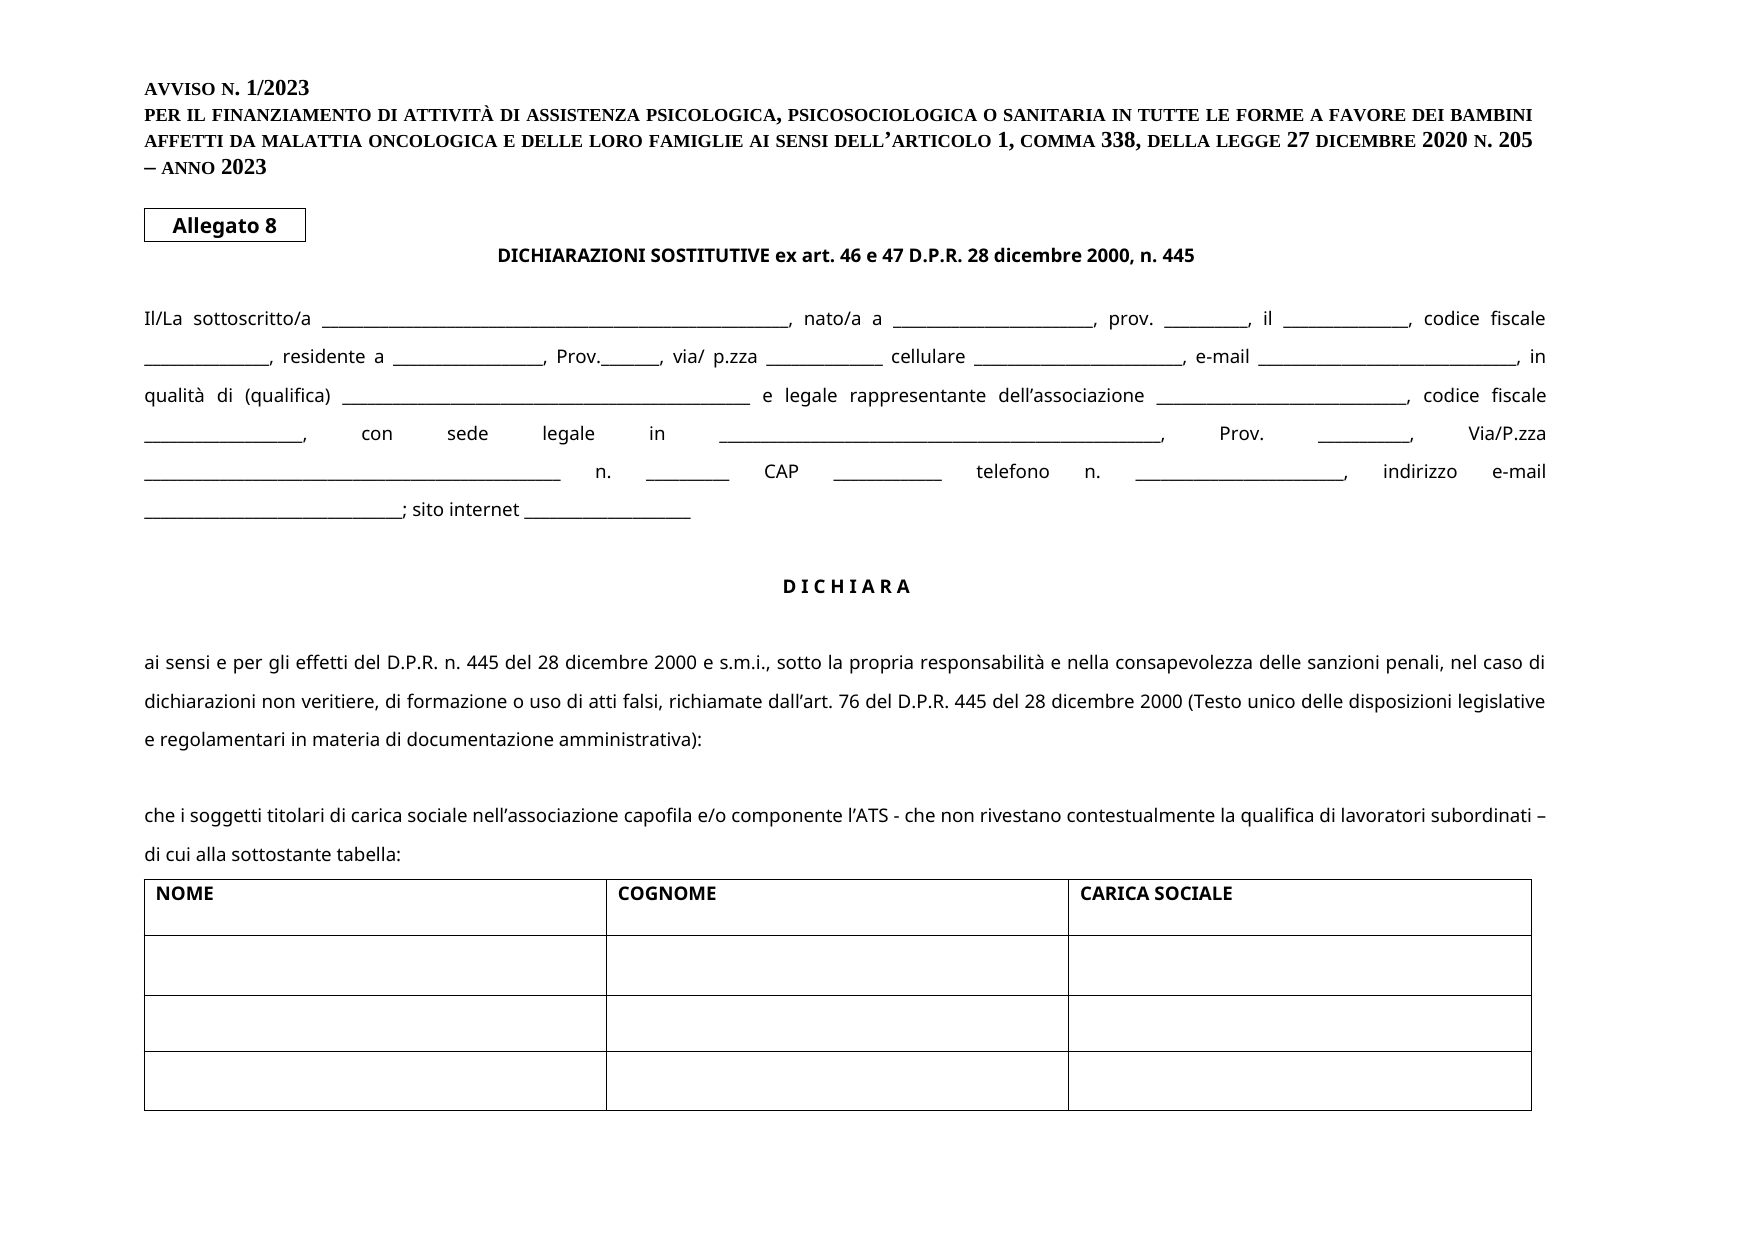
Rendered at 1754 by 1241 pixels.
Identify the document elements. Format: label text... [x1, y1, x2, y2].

table_cell [1069, 936, 1531, 994]
table_cell [607, 996, 1068, 1051]
text D I C H I A R A [144, 573, 1548, 599]
text Il/La sottoscritto/a ________________________________________________________, nato/a a ________________________, prov. __________, il _______________, codice fiscale _______________, residente a __________________, Prov._______, via/ p.zza ______________ cellulare _________________________, e-mail _______________________________, in qualità di (qualifica) _________________________________________________ e legale rappresentante dell’associazione ______________________________, codice fiscale ___________________, con sede legale in _____________________________________________________, Prov. ___________, Via/P.zza __________________________________________________ n. __________ CAP _____________ telefono n. _________________________, indirizzo e-mail _______________________________; sito internet ____________________ [144, 306, 1548, 522]
text DICHIARAZIONI SOSTITUTIVE ex art. 46 e 47 D.P.R. 28 dicembre 2000, n. 445 [144, 242, 1548, 267]
table_cell [145, 936, 606, 994]
table_header COGNOME [607, 880, 1068, 935]
table_cell [607, 936, 1068, 994]
table_cell [145, 1052, 606, 1110]
text che i soggetti titolari di carica sociale nell’associazione capofila e/o componente l’ATS - che non rivestano contestualmente la qualifica di lavoratori subordinati – di cui alla sottostante tabella: [144, 803, 1548, 866]
table_cell [1069, 1052, 1531, 1110]
table_header Allegato 8 [145, 209, 305, 241]
table_cell [1069, 996, 1531, 1051]
table_cell [607, 1052, 1068, 1110]
table_header CARICA SOCIALE [1069, 880, 1531, 935]
table_cell [145, 996, 606, 1051]
table_header NOME [145, 880, 606, 935]
text ai sensi e per gli effetti del D.P.R. n. 445 del 28 dicembre 2000 e s.m.i., sotto la propria responsabilità e nella consapevolezza delle sanzioni penali, nel caso di dichiarazioni non veritiere, di formazione o uso di atti falsi, richiamate dall’art. 76 del D.P.R. 445 del 28 dicembre 2000 (Testo unico delle disposizioni legislative e regolamentari in materia di documentazione amministrativa): [144, 650, 1548, 752]
